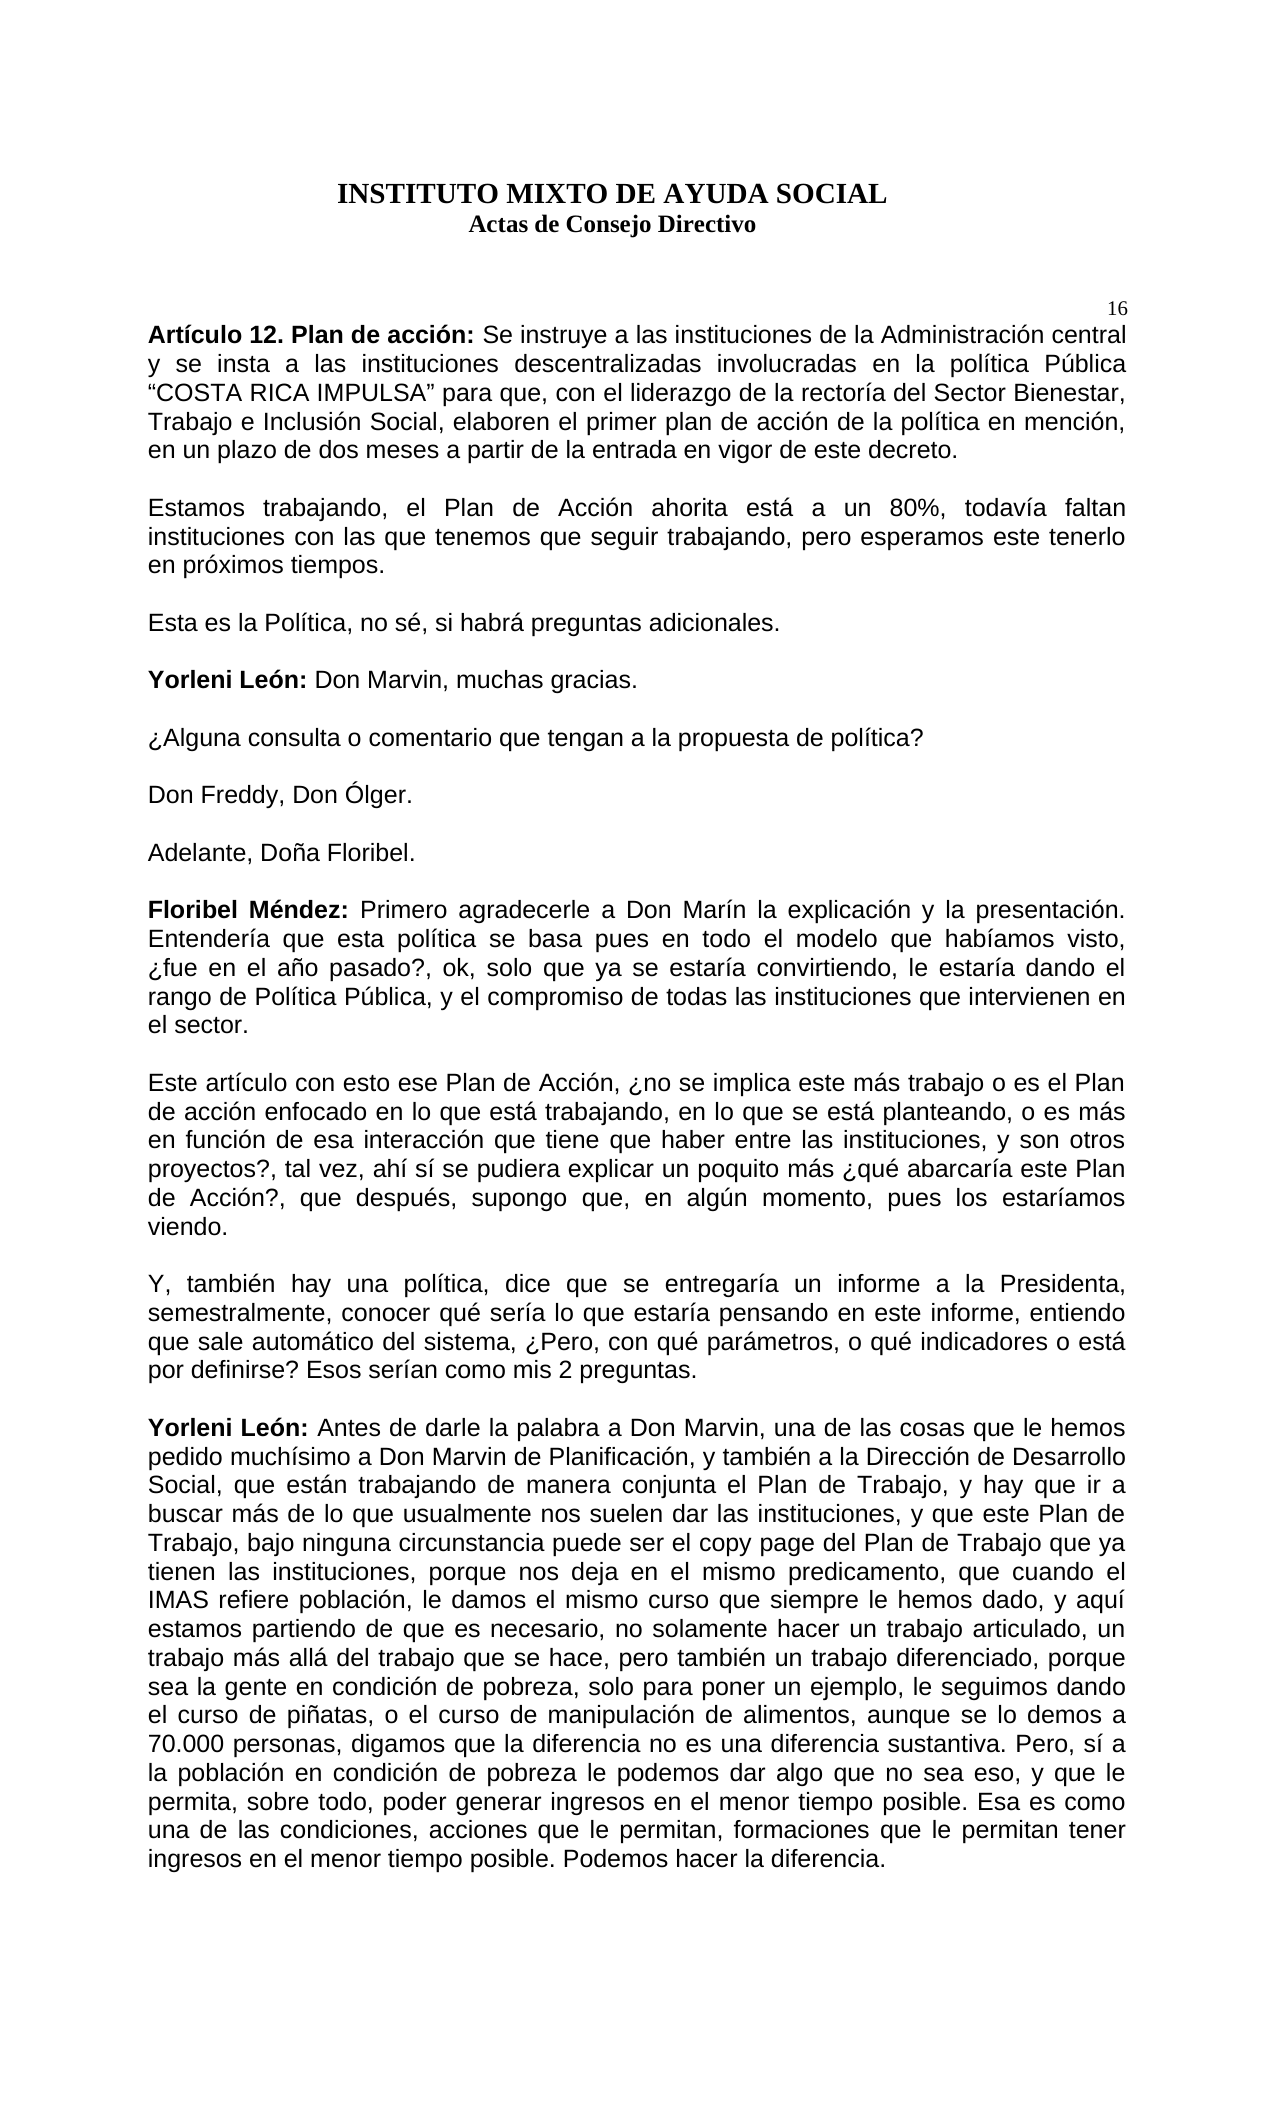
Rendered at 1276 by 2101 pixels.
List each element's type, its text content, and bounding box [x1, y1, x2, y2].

text Don Freddy, Don Ólger. [148, 780, 1127, 809]
text Floribel Méndez: Primero agradecerle a Don Marín la explicación y la presentación. Entendería que esta política se basa pues en todo el modelo que habíamos visto, ¿fue en el año pasado?, ok, solo que ya se estaría convirtiendo, le estaría dando el rango de Política Pública, y el compromiso de todas las instituciones que intervienen en el sector. [148, 895, 1127, 1039]
text Yorleni León: Don Marvin, muchas gracias. [148, 665, 1127, 694]
text Estamos trabajando, el Plan de Acción ahorita está a un 80%, todavía faltan instituciones con las que tenemos que seguir trabajando, pero esperamos este tenerlo en próximos tiempos. [148, 493, 1127, 579]
text Artículo 12. Plan de acción: Se instruye a las instituciones de la Administración central y se insta a las instituciones descentralizadas involucradas en la política Pública “COSTA RICA IMPULSA” para que, con el liderazgo de la rectoría del Sector Bienestar, Trabajo e Inclusión Social, elaboren el primer plan de acción de la política en mención, en un plazo de dos meses a partir de la entrada en vigor de este decreto. [148, 320, 1127, 464]
text Esta es la Política, no sé, si habrá preguntas adicionales. [148, 608, 1127, 637]
text ¿Alguna consulta o comentario que tengan a la propuesta de política? [148, 723, 1127, 752]
text Este artículo con esto ese Plan de Acción, ¿no se implica este más trabajo o es el Plan de acción enfocado en lo que está trabajando, en lo que se está planteando, o es más en función de esa interacción que tiene que haber entre las instituciones, y son otros proyectos?, tal vez, ahí sí se pudiera explicar un poquito más ¿qué abarcaría este Plan de Acción?, que después, supongo que, en algún momento, pues los estaríamos viendo. [148, 1068, 1127, 1240]
text Y, también hay una política, dice que se entregaría un informe a la Presidenta, semestralmente, conocer qué sería lo que estaría pensando en este informe, entiendo que sale automático del sistema, ¿Pero, con qué parámetros, o qué indicadores o está por definirse? Esos serían como mis 2 preguntas. [148, 1269, 1127, 1384]
text Yorleni León: Antes de darle la palabra a Don Marvin, una de las cosas que le hemos pedido muchísimo a Don Marvin de Planificación, y también a la Dirección de Desarrollo Social, que están trabajando de manera conjunta el Plan de Trabajo, y hay que ir a buscar más de lo que usualmente nos suelen dar las instituciones, y que este Plan de Trabajo, bajo ninguna circunstancia puede ser el copy page del Plan de Trabajo que ya tienen las instituciones, porque nos deja en el mismo predicamento, que cuando el IMAS refiere población, le damos el mismo curso que siempre le hemos dado, y aquí estamos partiendo de que es necesario, no solamente hacer un trabajo articulado, un trabajo más allá del trabajo que se hace, pero también un trabajo diferenciado, porque sea la gente en condición de pobreza, solo para poner un ejemplo, le seguimos dando el curso de piñatas, o el curso de manipulación de alimentos, aunque se lo demos a 70.000 personas, digamos que la diferencia no es una diferencia sustantiva. Pero, sí a la población en condición de pobreza le podemos dar algo que no sea eso, y que le permita, sobre todo, poder generar ingresos en el menor tiempo posible. Esa es como una de las condiciones, acciones que le permitan, formaciones que le permitan tener ingresos en el menor tiempo posible. Podemos hacer la diferencia. [148, 1413, 1127, 1873]
text Adelante, Doña Floribel. [148, 838, 1127, 867]
